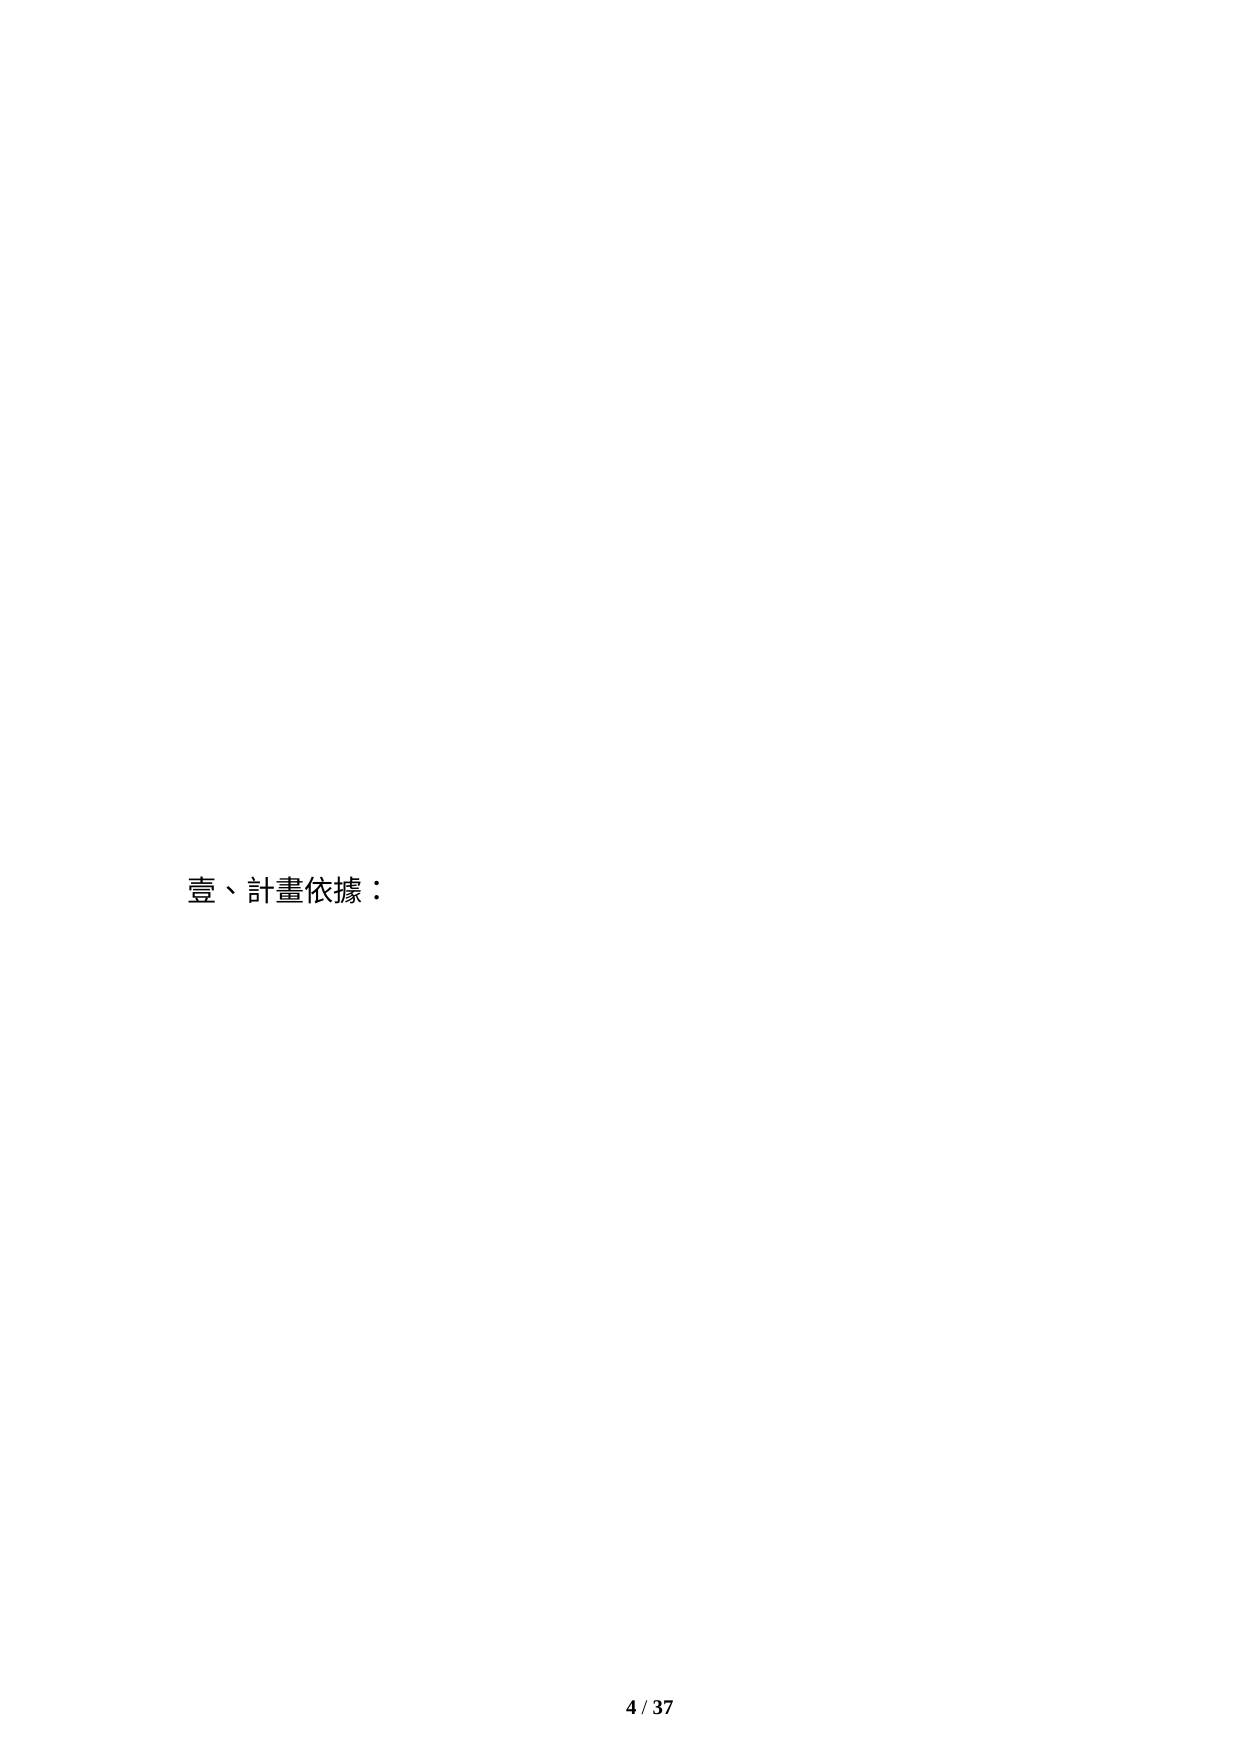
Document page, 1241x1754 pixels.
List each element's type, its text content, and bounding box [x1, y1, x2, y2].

text 壹、計畫依據： [187, 868, 1106, 910]
